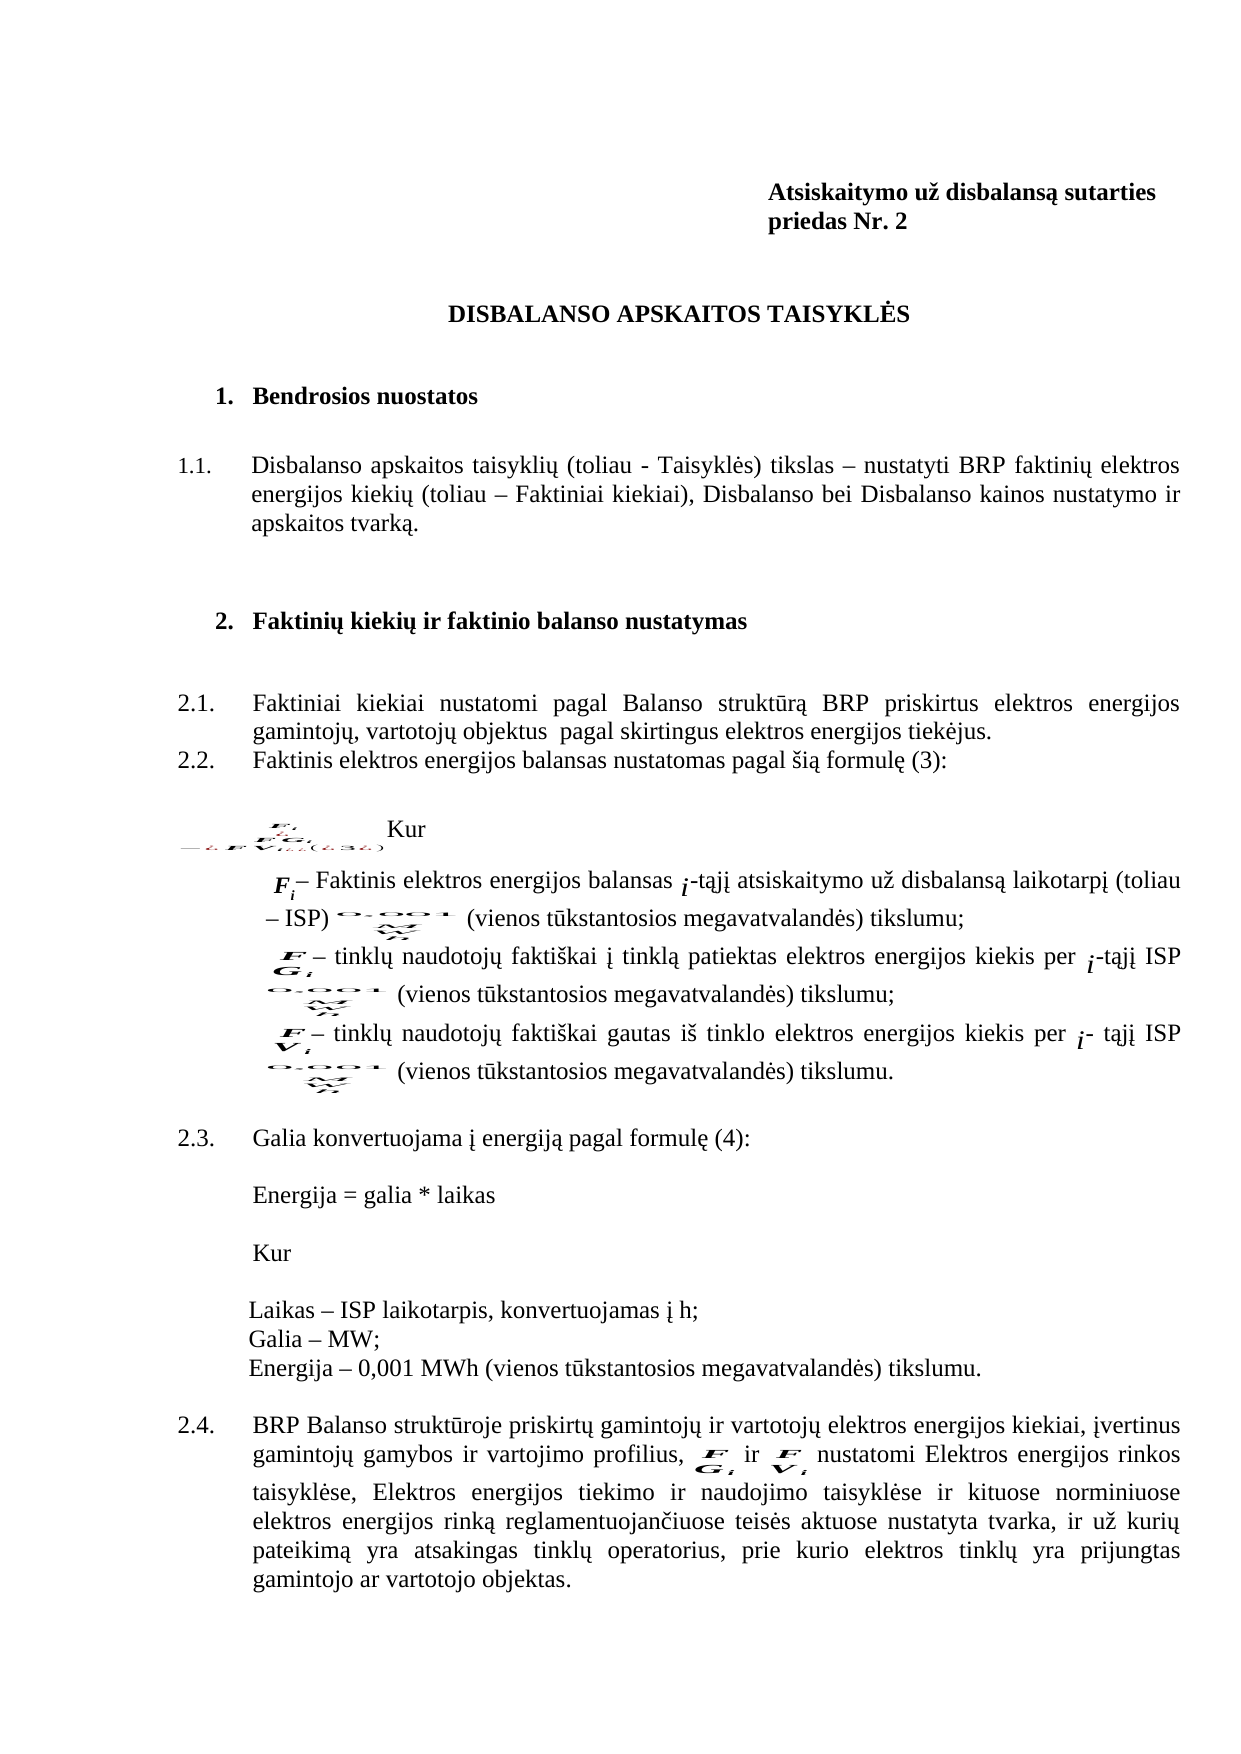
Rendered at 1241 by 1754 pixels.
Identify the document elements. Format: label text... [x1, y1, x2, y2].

text 1.1. Disbalanso apskaitos taisyklių (toliau - Taisyklės) tikslas – nustatyti BRP faktinių elektros energijos kiekių (toliau – Faktiniai kiekiai), Disbalanso bei Disbalanso kainos nustatymo ir apskaitos tvarką. [177, 450, 1181, 537]
text Kur [252, 1238, 1181, 1267]
text 1. Bendrosios nuostatos [215, 381, 1181, 410]
text Energija = galia * laikas [252, 1180, 1181, 1209]
text 2.1. Faktiniai kiekiai nustatomi pagal Balanso struktūrą BRP priskirtus elektros energijos gamintojų, vartotojų objektus pagal skirtingus elektros energijos tiekėjus. [177, 688, 1181, 745]
text 2.2. Faktinis elektros energijos balansas nustatomas pagal šią formulę (3): [177, 745, 1181, 774]
text – Faktinis elektros energijos balansas -tąjį atsiskaitymo už disbalansą laikotarpį (toliau – ISP) (vienos tūkstantosios megavatvalandės) tikslumu; [266, 865, 1181, 941]
text – tinklų naudotojų faktiškai gautas iš tinklo elektros energijos kiekis per - tąjį ISP (vienos tūkstantosios megavatvalandės) tikslumu. [266, 1018, 1181, 1094]
text Disbalanso APSKAITOS taisyklės [177, 299, 1181, 328]
text Laikas – ISP laikotarpis, konvertuojamas į h; [177, 1295, 1181, 1324]
text Atsiskaitymo už disbalansą sutarties [768, 177, 1181, 206]
text Energija – 0,001 MWh (vienos tūkstantosios megavatvalandės) tikslumu. [177, 1353, 1181, 1382]
text – tinklų naudotojų faktiškai į tinklą patiektas elektros energijos kiekis per -tąjį ISP (vienos tūkstantosios megavatvalandės) tikslumu; [266, 941, 1181, 1018]
text priedas Nr. 2 [768, 206, 1181, 235]
text 2.4. BRP Balanso struktūroje priskirtų gamintojų ir vartotojų elektros energijos kiekiai, įvertinus gamintojų gamybos ir vartojimo profilius, ir nustatomi Elektros energijos rinkos taisyklėse, Elektros energijos tiekimo ir naudojimo taisyklėse ir kituose norminiuose elektros energijos rinką reglamentuojančiuose teisės aktuose nustatyta tvarka, ir už kurių pateikimą yra atsakingas tinklų operatorius, prie kurio elektros tinklų yra prijungtas gamintojo ar vartotojo objektas. [177, 1410, 1181, 1592]
text 2. Faktinių kiekių ir faktinio balanso nustatymas [215, 606, 1181, 635]
text 2.3. Galia konvertuojama į energiją pagal formulę (4): [177, 1123, 1181, 1152]
text Kur [177, 814, 1181, 853]
text Galia – MW; [177, 1324, 1181, 1353]
